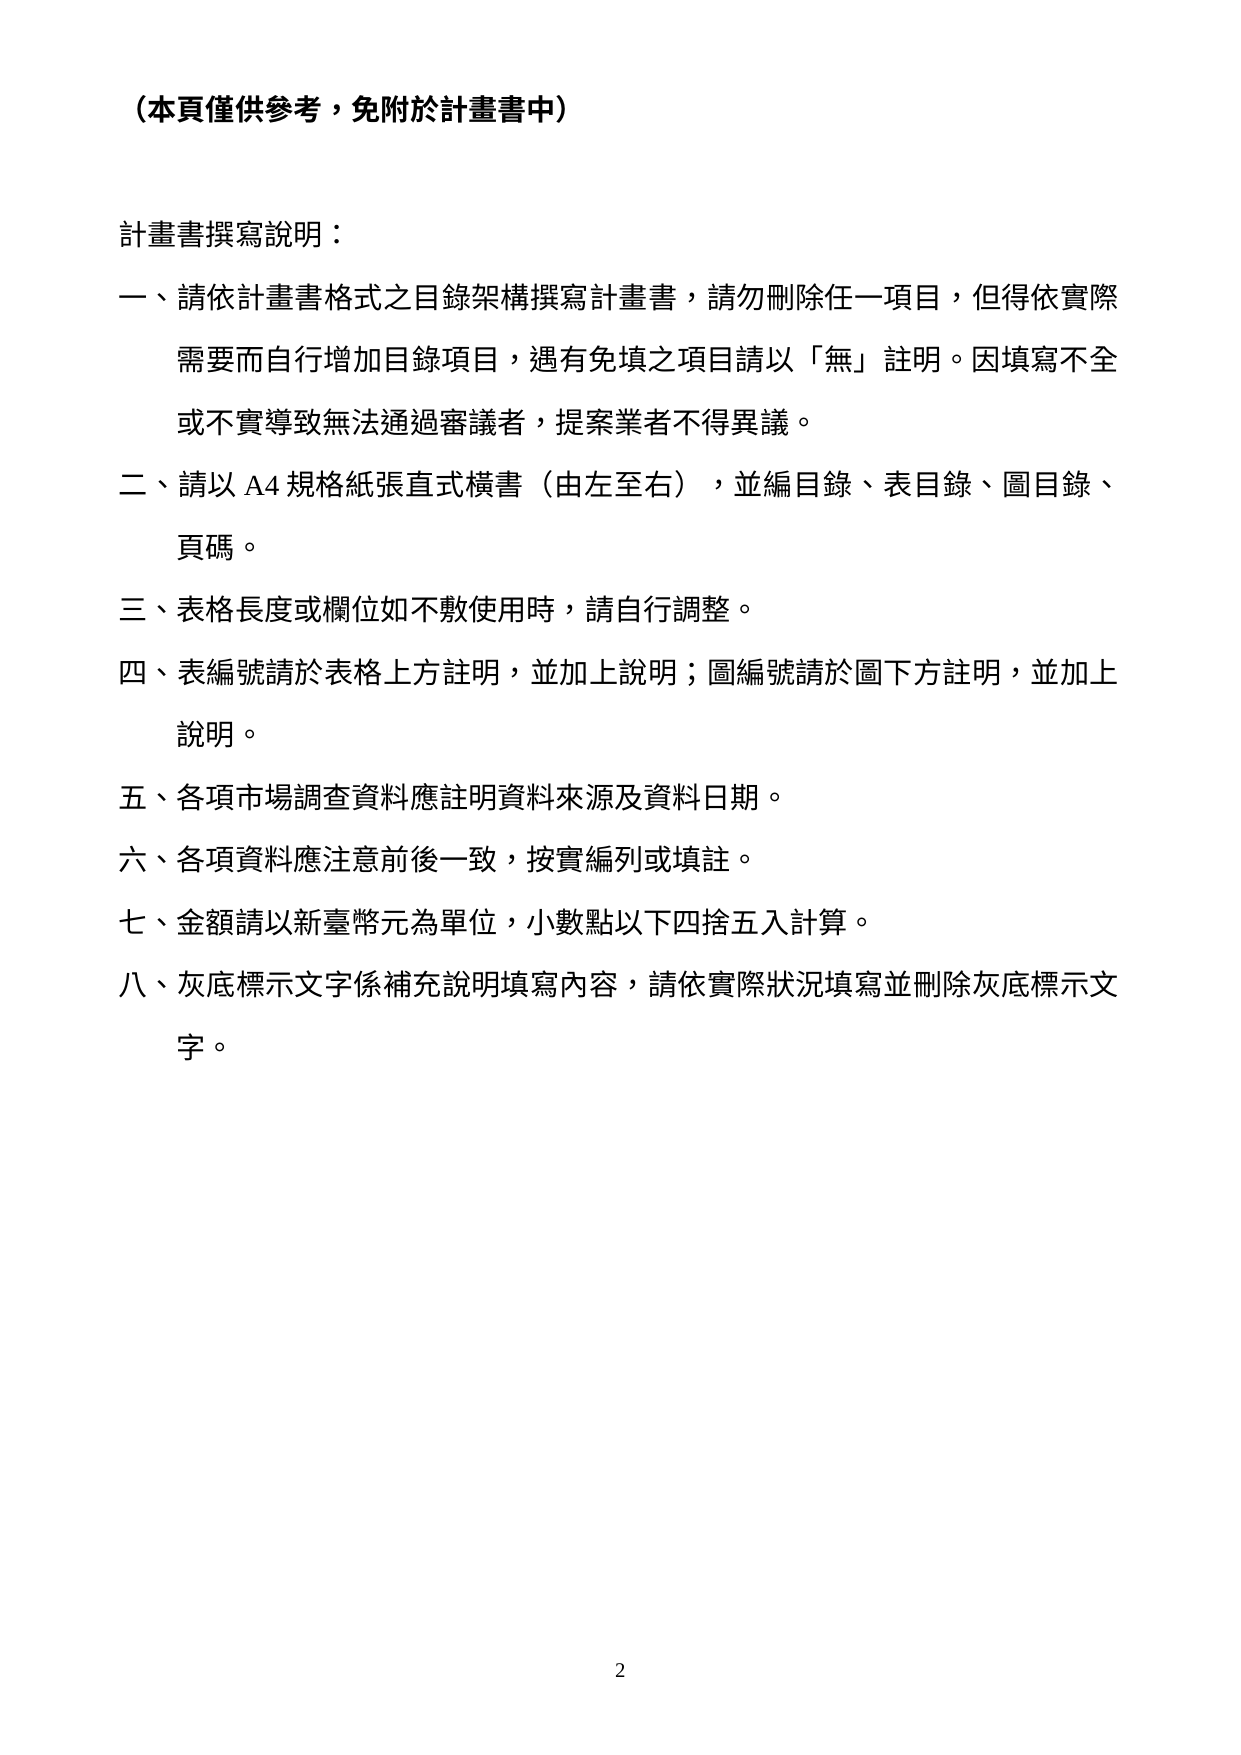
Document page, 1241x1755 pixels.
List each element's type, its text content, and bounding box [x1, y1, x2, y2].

text 五、各項市場調查資料應註明資料來源及資料日期。 [118, 754, 1122, 816]
text 六、各項資料應注意前後一致，按實編列或填註。 [118, 816, 1122, 879]
text 二、請以A4規格紙張直式橫書（由左至右），並編目錄、表目錄、圖目錄、頁碼。 [118, 441, 1122, 566]
text 八、灰底標示文字係補充說明填寫內容，請依實際狀況填寫並刪除灰底標示文字。 [118, 941, 1122, 1066]
text （本頁僅供參考，免附於計畫書中） [118, 66, 1122, 129]
text 七、金額請以新臺幣元為單位，小數點以下四捨五入計算。 [118, 879, 1122, 941]
text 一、請依計畫書格式之目錄架構撰寫計畫書，請勿刪除任一項目，但得依實際需要而自行增加目錄項目，遇有免填之項目請以「無」註明。因填寫不全或不實導致無法通過審議者，提案業者不得異議。 [118, 254, 1122, 441]
text 三、表格長度或欄位如不敷使用時，請自行調整。 [118, 566, 1122, 629]
text 四、表編號請於表格上方註明，並加上說明；圖編號請於圖下方註明，並加上說明。 [118, 629, 1122, 754]
text 計畫書撰寫說明： [118, 191, 1122, 254]
